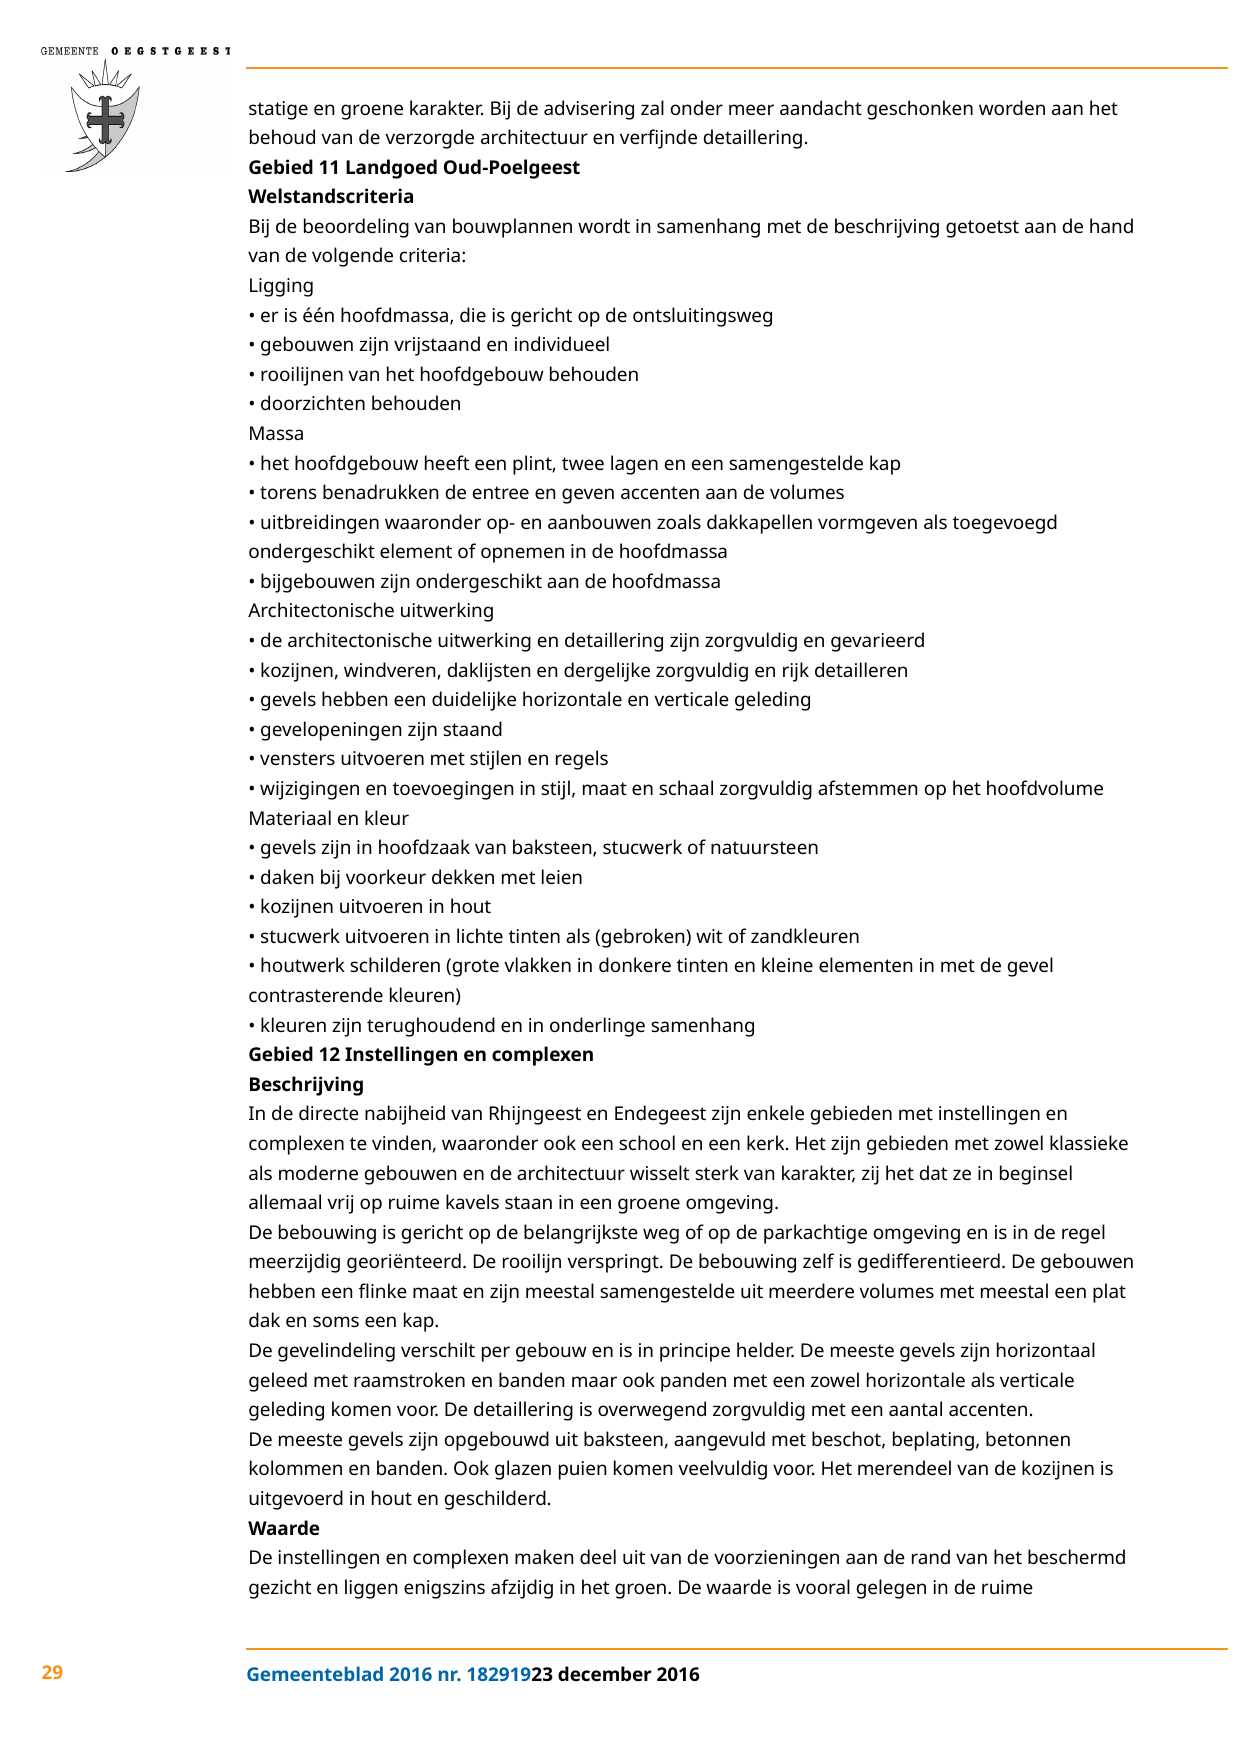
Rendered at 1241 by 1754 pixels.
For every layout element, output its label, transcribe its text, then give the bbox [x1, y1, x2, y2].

text • kozijnen, windveren, daklijsten en dergelijke zorgvuldig en rijk detailleren [248, 657, 1152, 683]
text • het hoofdgebouw heeft een plint, twee lagen en een samengestelde kap [248, 450, 1152, 476]
text Gebied 11 Landgoed Oud-Poelgeest [248, 154, 1152, 180]
text Ligging [248, 272, 1152, 298]
text • de architectonische uitwerking en detaillering zijn zorgvuldig en gevarieerd [248, 627, 1152, 653]
text • er is één hoofdmassa, die is gericht op de ontsluitingsweg [248, 302, 1152, 328]
text Welstandscriteria [248, 183, 1152, 209]
picture [41, 47, 231, 172]
text • gevels hebben een duidelijke horizontale en verticale geleding [248, 686, 1152, 712]
text • gebouwen zijn vrijstaand en individueel [248, 331, 1152, 357]
text Bij de beoordeling van bouwplannen wordt in samenhang met de beschrijving getoetst aan de hand van de volgende criteria: [248, 213, 1152, 268]
text • wijzigingen en toevoegingen in stijl, maat en schaal zorgvuldig afstemmen op het hoofdvolume [248, 775, 1152, 801]
text • torens benadrukken de entree en geven accenten aan de volumes [248, 479, 1152, 505]
text • gevelopeningen zijn staand [248, 716, 1152, 742]
text • stucwerk uitvoeren in lichte tinten als (gebroken) wit of zandkleuren [248, 923, 1152, 949]
text • daken bij voorkeur dekken met leien [248, 864, 1152, 890]
text • uitbreidingen waaronder op- en aanbouwen zoals dakkapellen vormgeven als toegevoegd ondergeschikt element of opnemen in de hoofdmassa [248, 509, 1152, 564]
text In de directe nabijheid van Rhijngeest en Endegeest zijn enkele gebieden met instellingen en complexen te vinden, waaronder ook een school en een kerk. Het zijn gebieden met zowel klassieke als moderne gebouwen en de architectuur wisselt sterk van karakter, zij het dat ze in beginsel allemaal vrij op ruime kavels staan in een groene omgeving. [248, 1101, 1152, 1215]
text De bebouwing is gericht op de belangrijkste weg of op de parkachtige omgeving en is in de regel meerzijdig georiënteerd. De rooilijn verspringt. De bebouwing zelf is gedifferentieerd. De gebouwen hebben een flinke maat en zijn meestal samengestelde uit meerdere volumes met meestal een plat dak en soms een kap. [248, 1219, 1152, 1333]
text Waarde [248, 1515, 1152, 1541]
text • houtwerk schilderen (grote vlakken in donkere tinten en kleine elementen in met de gevel contrasterende kleuren) [248, 953, 1152, 1008]
text Gebied 12 Instellingen en complexen [248, 1041, 1152, 1067]
text De instellingen en complexen maken deel uit van de voorzieningen aan de rand van het beschermd gezicht en liggen enigszins afzijdig in het groen. De waarde is vooral gelegen in de ruime [248, 1544, 1152, 1600]
text • rooilijnen van het hoofdgebouw behouden [248, 361, 1152, 387]
text Materiaal en kleur [248, 805, 1152, 831]
text Beschrijving [248, 1071, 1152, 1097]
text • gevels zijn in hoofdzaak van baksteen, stucwerk of natuursteen [248, 834, 1152, 860]
text • bijgebouwen zijn ondergeschikt aan de hoofdmassa [248, 568, 1152, 594]
text • doorzichten behouden [248, 391, 1152, 416]
text statige en groene karakter. Bij de advisering zal onder meer aandacht geschonken worden aan het behoud van de verzorgde architectuur en verfijnde detaillering. [248, 95, 1152, 150]
text • vensters uitvoeren met stijlen en regels [248, 746, 1152, 771]
text • kozijnen uitvoeren in hout [248, 893, 1152, 919]
text De gevelindeling verschilt per gebouw en is in principe helder. De meeste gevels zijn horizontaal geleed met raamstroken en banden maar ook panden met een zowel horizontale als verticale geleding komen voor. De detaillering is overwegend zorgvuldig met een aantal accenten. [248, 1337, 1152, 1422]
text Architectonische uitwerking [248, 598, 1152, 623]
text Massa [248, 420, 1152, 446]
text De meeste gevels zijn opgebouwd uit baksteen, aangevuld met beschot, beplating, betonnen kolommen en banden. Ook glazen puien komen veelvuldig voor. Het merendeel van de kozijnen is uitgevoerd in hout en geschilderd. [248, 1426, 1152, 1511]
text • kleuren zijn terughoudend en in onderlinge samenhang [248, 1012, 1152, 1038]
